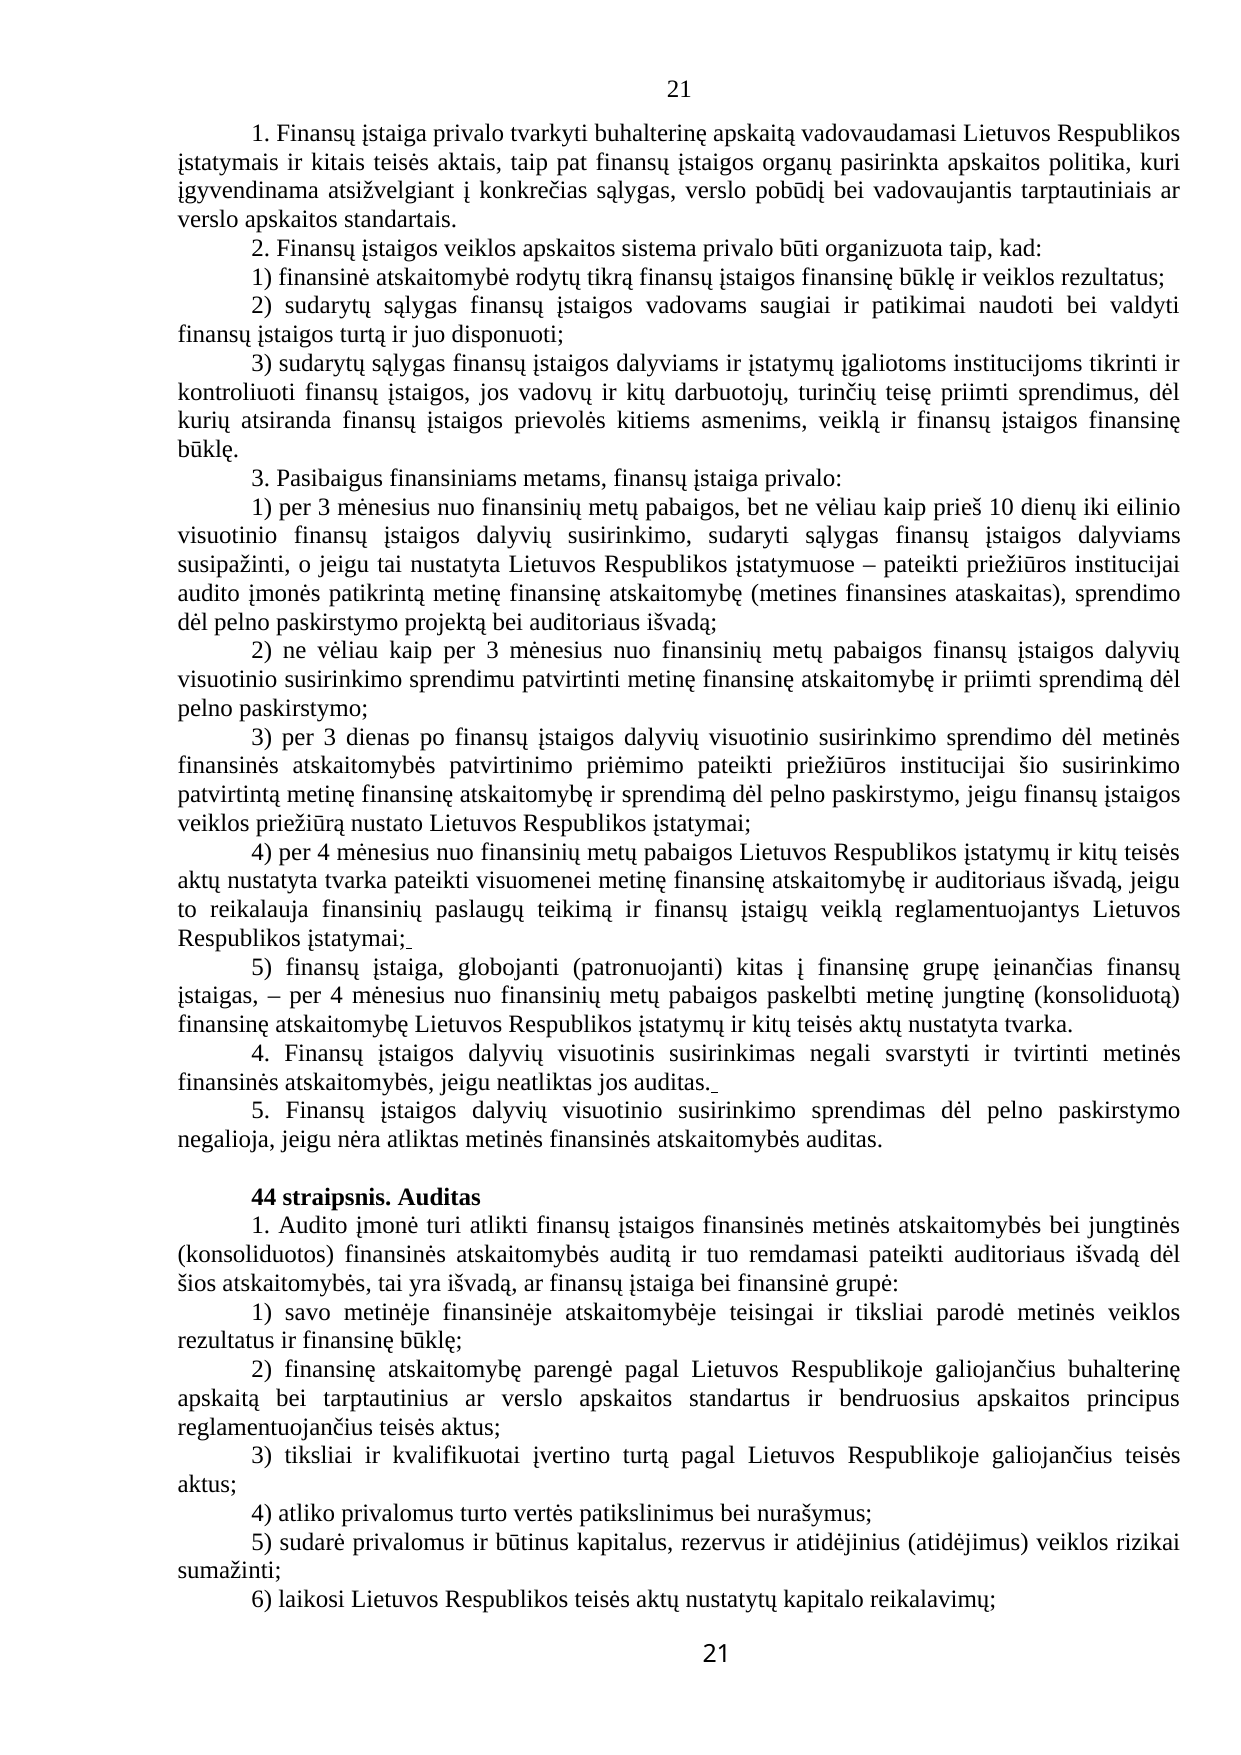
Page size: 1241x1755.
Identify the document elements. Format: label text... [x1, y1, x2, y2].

text 3) per 3 dienas po finansų įstaigos dalyvių visuotinio susirinkimo sprendimo dėl metinės finansinės atskaitomybės patvirtinimo priėmimo pateikti priežiūros institucijai šio susirinkimo patvirtintą metinę finansinę atskaitomybę ir sprendimą dėl pelno paskirstymo, jeigu finansų įstaigos veiklos priežiūrą nustato Lietuvos Respublikos įstatymai; [177, 722, 1181, 837]
text 4) per 4 mėnesius nuo finansinių metų pabaigos Lietuvos Respublikos įstatymų ir kitų teisės aktų nustatyta tvarka pateikti visuomenei metinę finansinę atskaitomybę ir auditoriaus išvadą, jeigu to reikalauja finansinių paslaugų teikimą ir finansų įstaigų veiklą reglamentuojantys Lietuvos Respublikos įstatymai; [177, 837, 1181, 952]
text 2. Finansų įstaigos veiklos apskaitos sistema privalo būti organizuota taip, kad: [177, 233, 1181, 262]
text 5) sudarė privalomus ir būtinus kapitalus, rezervus ir atidėjinius (atidėjimus) veiklos rizikai sumažinti; [177, 1527, 1181, 1584]
text 2) finansinę atskaitomybę parengė pagal Lietuvos Respublikoje galiojančius buhalterinę apskaitą bei tarptautinius ar verslo apskaitos standartus ir bendruosius apskaitos principus reglamentuojančius teisės aktus; [177, 1354, 1181, 1441]
text 1) savo metinėje finansinėje atskaitomybėje teisingai ir tiksliai parodė metinės veiklos rezultatus ir finansinę būklę; [177, 1297, 1181, 1354]
text 3) sudarytų sąlygas finansų įstaigos dalyviams ir įstatymų įgaliotoms institucijoms tikrinti ir kontroliuoti finansų įstaigos, jos vadovų ir kitų darbuotojų, turinčių teisę priimti sprendimus, dėl kurių atsiranda finansų įstaigos prievolės kitiems asmenims, veiklą ir finansų įstaigos finansinę būklę. [177, 348, 1181, 463]
text 2) ne vėliau kaip per 3 mėnesius nuo finansinių metų pabaigos finansų įstaigos dalyvių visuotinio susirinkimo sprendimu patvirtinti metinę finansinę atskaitomybę ir priimti sprendimą dėl pelno paskirstymo; [177, 636, 1181, 722]
text 3. Pasibaigus finansiniams metams, finansų įstaiga privalo: [177, 463, 1181, 492]
text 1) finansinė atskaitomybė rodytų tikrą finansų įstaigos finansinę būklę ir veiklos rezultatus; [177, 262, 1181, 291]
text 1) per 3 mėnesius nuo finansinių metų pabaigos, bet ne vėliau kaip prieš 10 dienų iki eilinio visuotinio finansų įstaigos dalyvių susirinkimo, sudaryti sąlygas finansų įstaigos dalyviams susipažinti, o jeigu tai nustatyta Lietuvos Respublikos įstatymuose – pateikti priežiūros institucijai audito įmonės patikrintą metinę finansinę atskaitomybę (metines finansines ataskaitas), sprendimo dėl pelno paskirstymo projektą bei auditoriaus išvadą; [177, 492, 1181, 636]
text 1. Audito įmonė turi atlikti finansų įstaigos finansinės metinės atskaitomybės bei jungtinės (konsoliduotos) finansinės atskaitomybės auditą ir tuo remdamasi pateikti auditoriaus išvadą dėl šios atskaitomybės, tai yra išvadą, ar finansų įstaiga bei finansinė grupė: [177, 1211, 1181, 1297]
text 5. Finansų įstaigos dalyvių visuotinio susirinkimo sprendimas dėl pelno paskirstymo negalioja, jeigu nėra atliktas metinės finansinės atskaitomybės auditas. [177, 1096, 1181, 1153]
text 1. Finansų įstaiga privalo tvarkyti buhalterinę apskaitą vadovaudamasi Lietuvos Respublikos įstatymais ir kitais teisės aktais, taip pat finansų įstaigos organų pasirinkta apskaitos politika, kuri įgyvendinama atsižvelgiant į konkrečias sąlygas, verslo pobūdį bei vadovaujantis tarptautiniais ar verslo apskaitos standartais. [177, 118, 1181, 233]
text 6) laikosi Lietuvos Respublikos teisės aktų nustatytų kapitalo reikalavimų; [177, 1584, 1181, 1613]
text 3) tiksliai ir kvalifikuotai įvertino turtą pagal Lietuvos Respublikoje galiojančius teisės aktus; [177, 1441, 1181, 1498]
text 4. Finansų įstaigos dalyvių visuotinis susirinkimas negali svarstyti ir tvirtinti metinės finansinės atskaitomybės, jeigu neatliktas jos auditas. [177, 1038, 1181, 1096]
text 44 straipsnis. Auditas [177, 1182, 1181, 1211]
text 5) finansų įstaiga, globojanti (patronuojanti) kitas į finansinę grupę įeinančias finansų įstaigas, – per 4 mėnesius nuo finansinių metų pabaigos paskelbti metinę jungtinę (konsoliduotą) finansinę atskaitomybę Lietuvos Respublikos įstatymų ir kitų teisės aktų nustatyta tvarka. [177, 952, 1181, 1038]
text 4) atliko privalomus turto vertės patikslinimus bei nurašymus; [177, 1498, 1181, 1527]
text 2) sudarytų sąlygas finansų įstaigos vadovams saugiai ir patikimai naudoti bei valdyti finansų įstaigos turtą ir juo disponuoti; [177, 291, 1181, 348]
